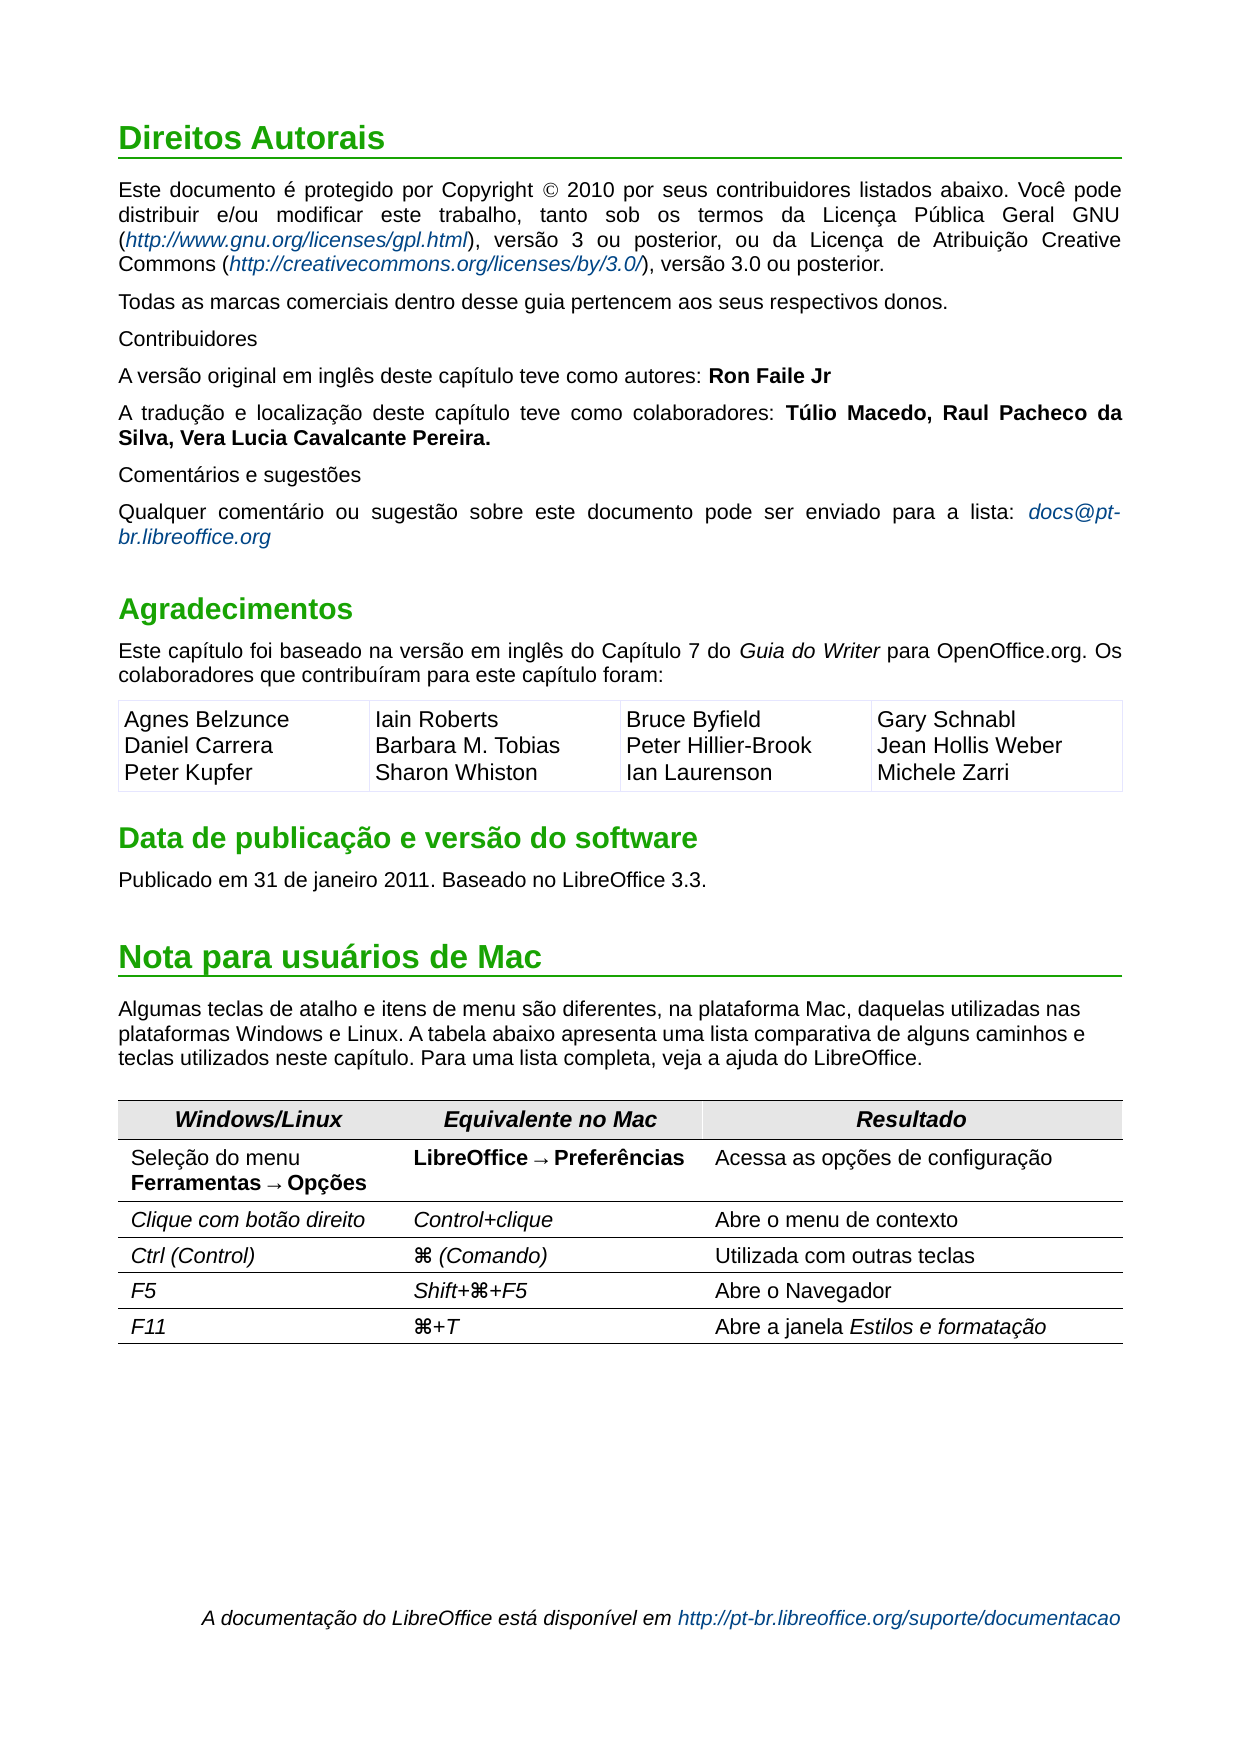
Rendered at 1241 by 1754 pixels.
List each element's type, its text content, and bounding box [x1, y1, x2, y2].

table_cell LibreOffice → Preferências [401, 1140, 702, 1201]
table_header Agnes Belzunce Daniel Carrera Peter Kupfer [119, 701, 369, 791]
text Algumas teclas de atalho e itens de menu são diferentes, na plataforma Mac, daquelas utilizadas nas plataformas Windows e Linux. A tabela abaixo apresenta uma lista comparativa de alguns caminhos e teclas utilizados neste capítulo. Para uma lista completa, veja a ajuda do LibreOffice. [118, 996, 1122, 1070]
table_cell Abre o Navegador [703, 1273, 1122, 1308]
table_cell ⌘+T [401, 1309, 702, 1343]
text Publicado em 31 de janeiro 2011. Baseado no LibreOffice 3.3. [118, 868, 1122, 892]
table_cell Utilizada com outras teclas [703, 1238, 1122, 1272]
text Este documento é protegido por Copyright © 2010 por seus contribuidores listados abaixo. Você pode distribuir e/ou modificar este trabalho, tanto sob os termos da Licença Pública Geral GNU (http://www.gnu.org/licenses/gpl.html), versão 3 ou posterior, ou da Licença de Atribuição Creative Commons (http://creativecommons.org/licenses/by/3.0/), versão 3.0 ou posterior. [118, 177, 1122, 276]
table_cell Ctrl (Control) [118, 1238, 401, 1272]
text A versão original em inglês deste capítulo teve como autores: Ron Faile Jr [118, 363, 1122, 388]
table_header Iain Roberts Barbara M. Tobias Sharon Whiston [370, 701, 620, 791]
text Todas as marcas comerciais dentro desse guia pertencem aos seus respectivos donos. [118, 289, 1122, 313]
table_cell Shift+⌘+F5 [401, 1273, 702, 1308]
subtitle Direitos Autorais [118, 118, 1122, 157]
table_cell Seleção do menu Ferramentas → Opções [118, 1140, 401, 1201]
table_cell ⌘ (Comando) [401, 1238, 702, 1272]
table_cell Acessa as opções de configuração [703, 1140, 1122, 1201]
text Contribuidores [118, 326, 1122, 351]
table_cell Abre o menu de contexto [703, 1202, 1122, 1237]
text Qualquer comentário ou sugestão sobre este documento pode ser enviado para a lista: docs@pt-br.libreoffice.org [118, 499, 1122, 549]
table_header Gary Schnabl Jean Hollis Weber Michele Zarri [872, 701, 1122, 791]
table_header Equivalente no Mac [401, 1101, 702, 1139]
table_header Bruce Byfield Peter Hillier-Brook Ian Laurenson [621, 701, 871, 791]
text Agradecimentos [118, 591, 1122, 625]
table_cell Abre a janela Estilos e formatação [703, 1309, 1122, 1343]
text Data de publicação e versão do software [118, 821, 1122, 855]
subtitle Nota para usuários de Mac [118, 937, 1122, 975]
table_cell F11 [118, 1309, 401, 1343]
text Comentários e sugestões [118, 462, 1122, 487]
text A tradução e localização deste capítulo teve como colaboradores: Túlio Macedo, Raul Pacheco da Silva, Vera Lucia Cavalcante Pereira. [118, 400, 1122, 450]
table_cell F5 [118, 1273, 401, 1308]
text Este capítulo foi baseado na versão em inglês do Capítulo 7 do Guia do Writer para OpenOffice.org. Os colaboradores que contribuíram para este capítulo foram: [118, 638, 1122, 687]
table_header Resultado [703, 1101, 1122, 1139]
table_header Windows/Linux [118, 1101, 401, 1139]
table_cell Control+clique [401, 1202, 702, 1237]
table_cell Clique com botão direito [118, 1202, 401, 1237]
